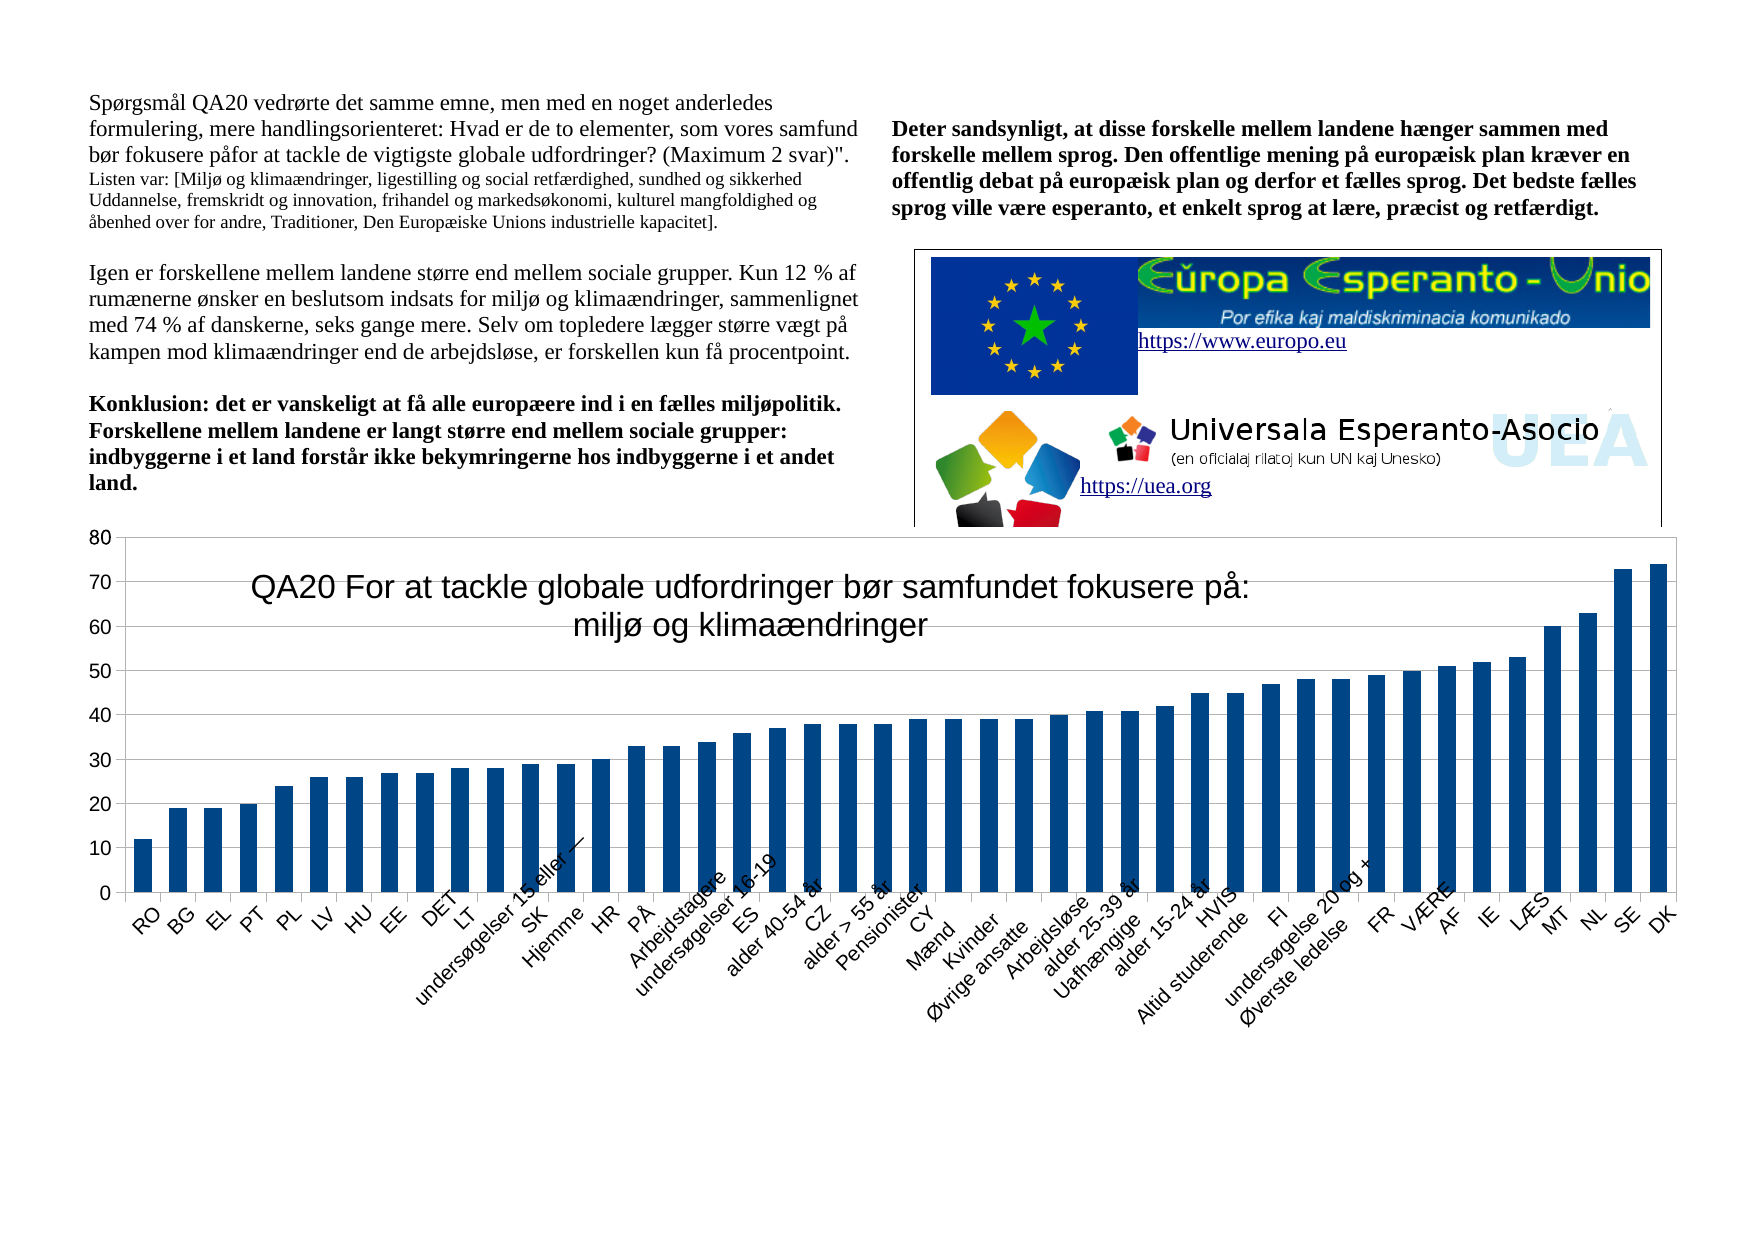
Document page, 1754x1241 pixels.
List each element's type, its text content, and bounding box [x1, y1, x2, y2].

picture [931, 257, 1651, 395]
text https://www.europo.eu [1138, 257, 1652, 353]
text Listen var: [Miljø og klimaændringer, ligestilling og social retfærdighed, sundhed og sikkerhed Uddannelse, fremskridt og innovation, frihandel og markedsøkonomi, kulturel mangfoldighed og åbenhed over for andre, Traditioner, Den Europæiske Unions industrielle kapacitet]. [88, 168, 862, 232]
text Igen er forskellene mellem landene større end mellem sociale grupper. Kun 12 % af rumænerne ønsker en beslutsom indsats for miljø og klimaændringer, sammenlignet med 74 % af danskerne, seks gange mere. Selv om topledere lægger større vægt på kampen mod klimaændringer end de arbejdsløse, er forskellen kun få procentpoint. [88, 259, 862, 364]
text Spørgsmål QA20 vedrørte det samme emne, men med en noget anderledes formulering, mere handlingsorienteret: Hvad er de to elementer, som vores samfund bør fokusere påfor at tackle de vigtigste globale udfordringer? (Maximum 2 svar)". [88, 88, 862, 168]
text [923, 257, 931, 353]
picture [1090, 406, 1651, 472]
text Konklusion: det er vanskeligt at få alle europæere ind i en fælles miljøpolitik. Forskellene mellem landene er langt større end mellem sociale grupper: indbyggerne i et land forstår ikke bekymringerne hos indbyggerne i et andet land. [88, 390, 862, 496]
text https://uea.org [923, 406, 1652, 498]
text Deter sandsynligt, at disse forskelle mellem landene hænger sammen med forskelle mellem sprog. Den offentlige mening på europæisk plan kræver en offentlig debat på europæisk plan og derfor et fælles sprog. Det bedste fælles sprog ville være esperanto, et enkelt sprog at lære, præcist og retfærdigt. [892, 115, 1665, 220]
picture [935, 411, 1080, 527]
